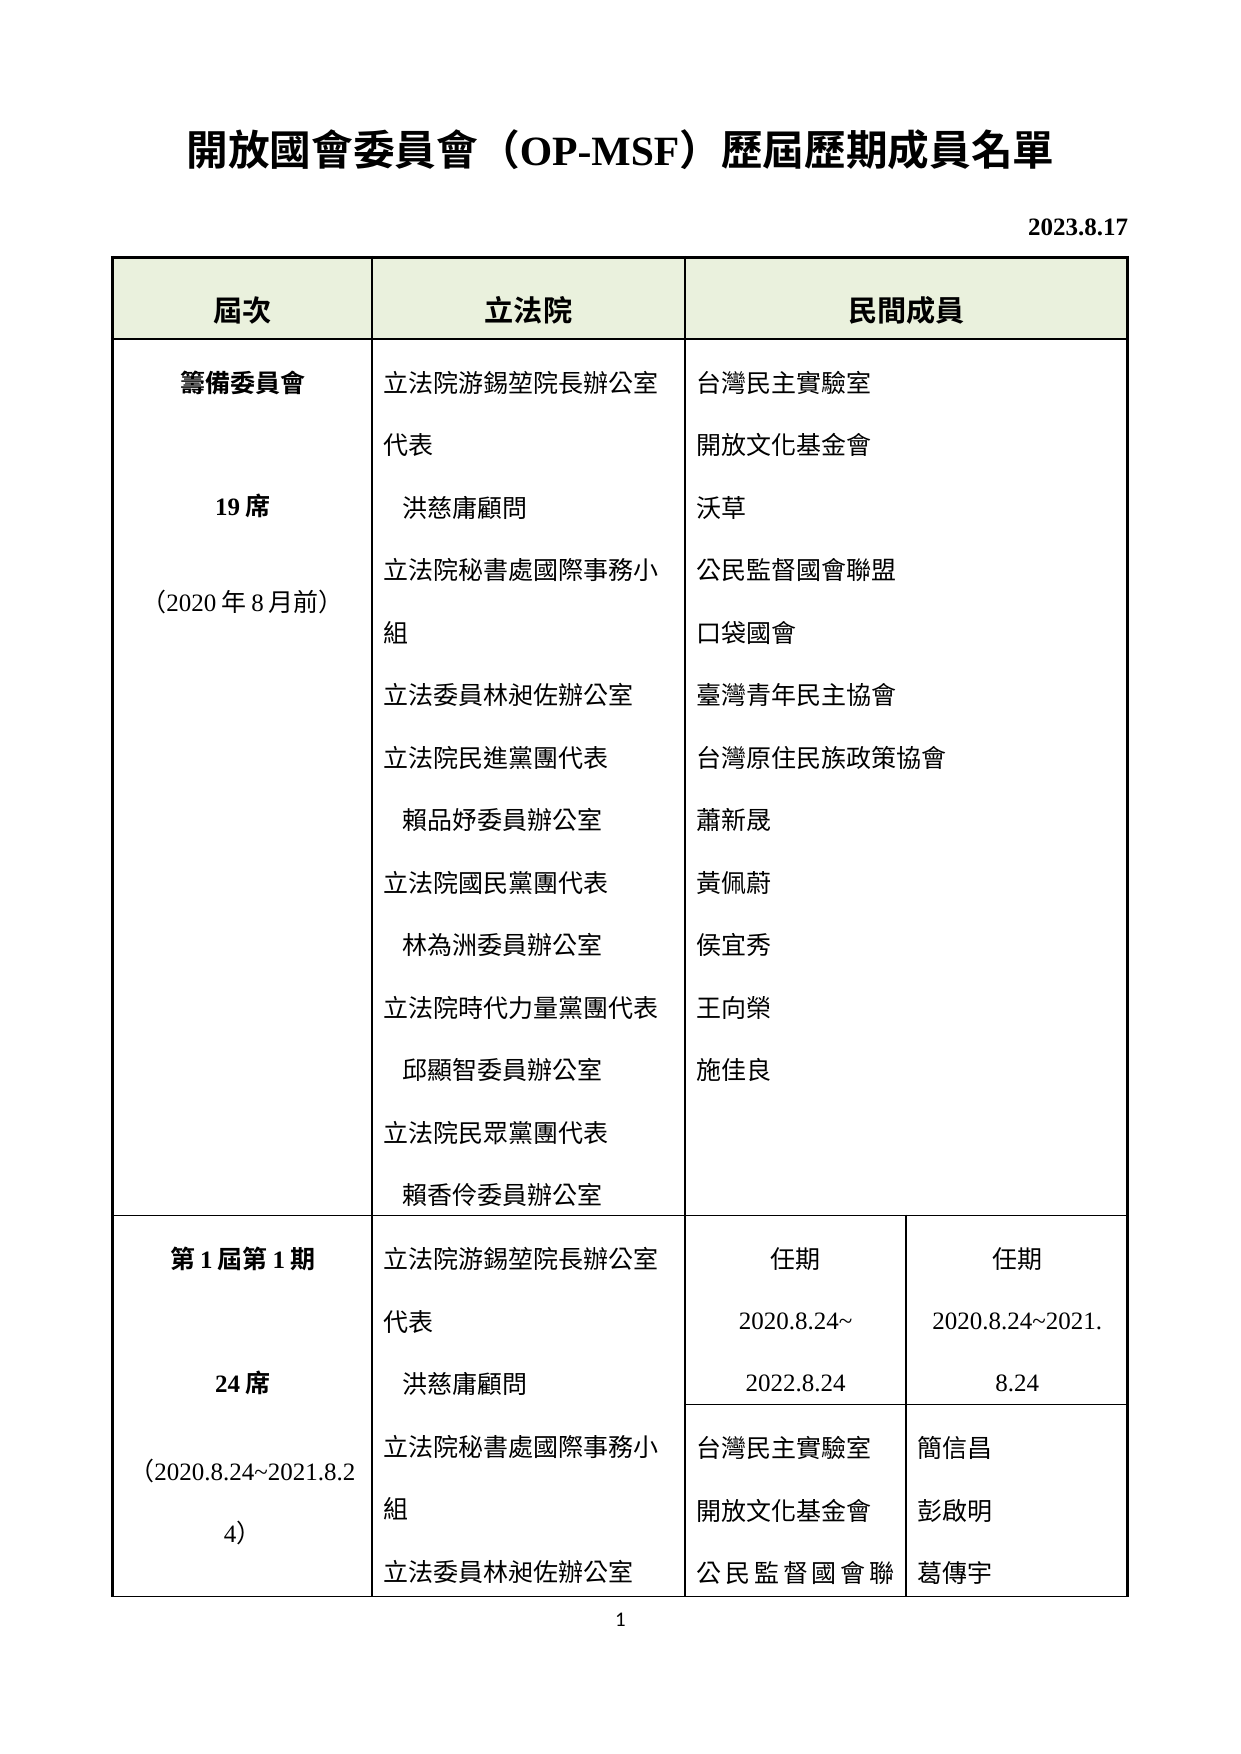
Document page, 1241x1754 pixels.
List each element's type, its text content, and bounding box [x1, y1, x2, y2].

table_cell 任期 2020.8.24~2021. 8.24 [907, 1216, 1126, 1404]
table_cell 簡信昌 彭啟明 葛傳宇 [907, 1405, 1126, 1596]
table_cell 第1屆第1期 24席 （2020.8.24~2021.8.24） [114, 1216, 371, 1596]
table_cell 立法院游錫堃院長辦公室代表 洪慈庸顧問 立法院秘書處國際事務小組 立法委員林昶佐辦公室 [373, 1216, 684, 1596]
subtitle 2023.8.17 [112, 185, 1128, 247]
table_header 立法院 [373, 259, 684, 338]
table_header 屆次 [114, 259, 371, 338]
subtitle 開放國會委員會（OP-MSF）歷屆歷期成員名單 [112, 106, 1128, 168]
table_cell 台灣民主實驗室 開放文化基金會 沃草 公民監督國會聯盟 口袋國會 臺灣青年民主協會 台灣原住民族政策協會 蕭新晟 黃佩蔚 侯宜秀 王向榮 施佳良 [686, 340, 1126, 1214]
table_cell 立法院游錫堃院長辦公室代表 洪慈庸顧問 立法院秘書處國際事務小組 立法委員林昶佐辦公室 立法院民進黨團代表 賴品妤委員辦公室 立法院國民黨團代表 林為洲委員辦公室 立法院時代力量黨團代表 邱顯智委員辦公室 立法院民眾黨團代表 賴香伶委員辦公室 [373, 340, 684, 1214]
table_cell 籌備委員會 19席 （2020年8月前） [114, 340, 371, 1214]
table_header 民間成員 [686, 259, 1126, 338]
table_cell 任期 2020.8.24~ 2022.8.24 [686, 1216, 905, 1404]
table_cell 台灣民主實驗室 開放文化基金會 公民監督國會聯 [686, 1405, 905, 1596]
